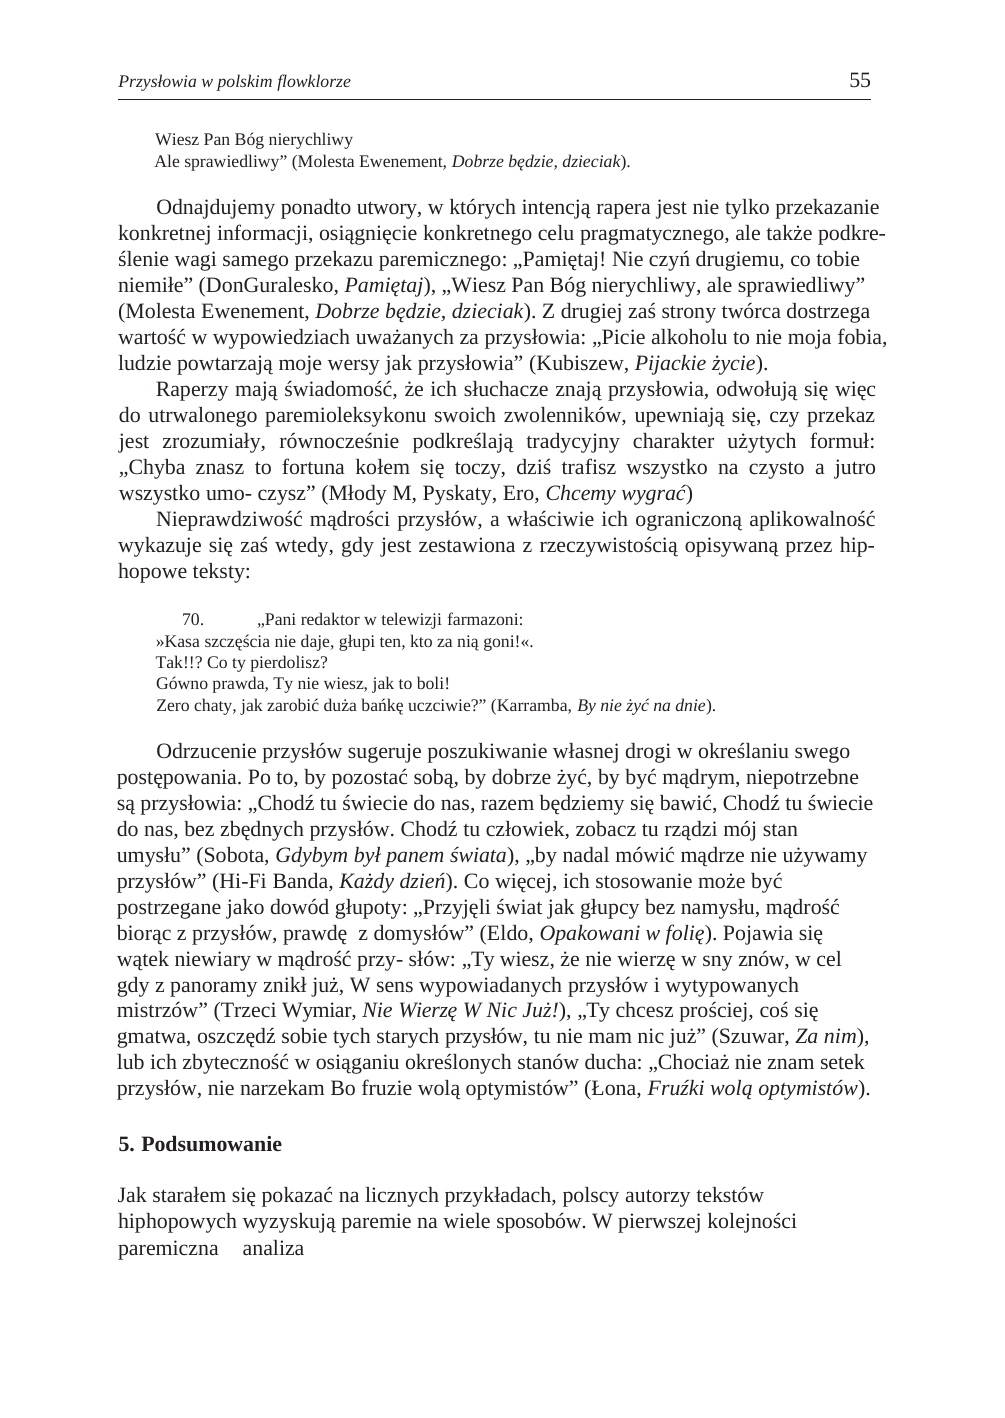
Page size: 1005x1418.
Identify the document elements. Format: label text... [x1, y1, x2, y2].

text »Kasa szczęścia nie daje, głupi ten, kto za nią goni!«. Tak!!? Co ty pierdolisz? [155, 631, 579, 672]
text Przysłowia w polskim flowklorze 55 [118, 67, 887, 93]
text Gówno prawda, Ty nie wiesz, jak to boli! [156, 673, 887, 693]
text Raperzy mają świadomość, że ich słuchacze znają przysłowia, odwołują się więc do utrwalonego paremioleksykonu swoich zwolenników, upewniają się, czy przekaz jest zrozumiały, równocześnie podkreślają tradycyjny charakter użytych formuł: „Chyba znasz to fortuna kołem się toczy, dziś trafisz wszystko na czysto a jutro wszystko umo- czysz” (Młody M, Pyskaty, Ero, Chcemy wygrać) [119, 376, 877, 505]
text Nieprawdziwość mądrości przysłów, a właściwie ich ograniczoną aplikowalność wykazuje się zaś wtedy, gdy jest zestawiona z rzeczywistością opisywaną przez hip- hopowe teksty: [118, 506, 877, 583]
text Wiesz Pan Bóg nierychliwy [155, 129, 887, 149]
subtitle Podsumowanie [118, 1131, 887, 1156]
text Odnajdujemy ponadto utwory, w których intencją rapera jest nie tylko przekazanie konkretnej informacji, osiągnięcie konkretnego celu pragmatycznego, ale także podkre- ślenie wagi samego przekazu paremicznego: „Pamiętaj! Nie czyń drugiemu, co tobie niemiłe” (DonGuralesko, Pamiętaj), „Wiesz Pan Bóg nierychliwy, ale sprawiedliwy” (Molesta Ewenement, Dobrze będzie, dzieciak). Z drugiej zaś strony twórca dostrzega wartość w wypowiedziach uważanych za przysłowia: „Picie alkoholu to nie moja fobia, ludzie powtarzają moje wersy jak przysłowia” (Kubiszew, Pijackie życie). [118, 194, 887, 375]
list „Pani redaktor w telewizji farmazoni: [182, 609, 887, 629]
text Jak starałem się pokazać na licznych przykładach, polscy autorzy tekstów hiphopowych wyzyskują paremie na wiele sposobów. W pierwszej kolejności paremiczna analiza [117, 1182, 887, 1260]
text Ale sprawiedliwy” (Molesta Ewenement, Dobrze będzie, dzieciak). [154, 151, 887, 171]
text Zero chaty, jak zarobić duża bańkę uczciwie?” (Karramba, By nie żyć na dnie). [156, 694, 887, 715]
text Odrzucenie przysłów sugeruje poszukiwanie własnej drogi w określaniu swego postępowania. Po to, by pozostać sobą, by dobrze żyć, by być mądrym, niepotrzebne są przysłowia: „Chodź tu świecie do nas, razem będziemy się bawić, Chodź tu świecie do nas, bez zbędnych przysłów. Chodź tu człowiek, zobacz tu rządzi mój stan umysłu” (Sobota, Gdybym był panem świata), „by nadal mówić mądrze nie używamy przysłów” (Hi-Fi Banda, Każdy dzień). Co więcej, ich stosowanie może być postrzegane jako dowód głupoty: „Przyjęli świat jak głupcy bez namysłu, mądrość biorąc z przysłów, prawdę z domysłów” (Eldo, Opakowani w folię). Pojawia się wątek niewiary w mądrość przy- słów: „Ty wiesz, że nie wierzę w sny znów, w cel gdy z panoramy znikł już, W sens wypowiadanych przysłów i wytypowanych mistrzów” (Trzeci Wymiar, Nie Wierzę W Nic Już!), „Ty chcesz prościej, coś się gmatwa, oszczędź sobie tych starych przysłów, tu nie mam nic już” (Szuwar, Za nim), lub ich zbyteczność w osiąganiu określonych stanów ducha: „Chociaż nie znam setek przysłów, nie narzekam Bo fruzie wolą optymistów” (Łona, Fruźki wolą optymistów). [117, 738, 877, 1101]
